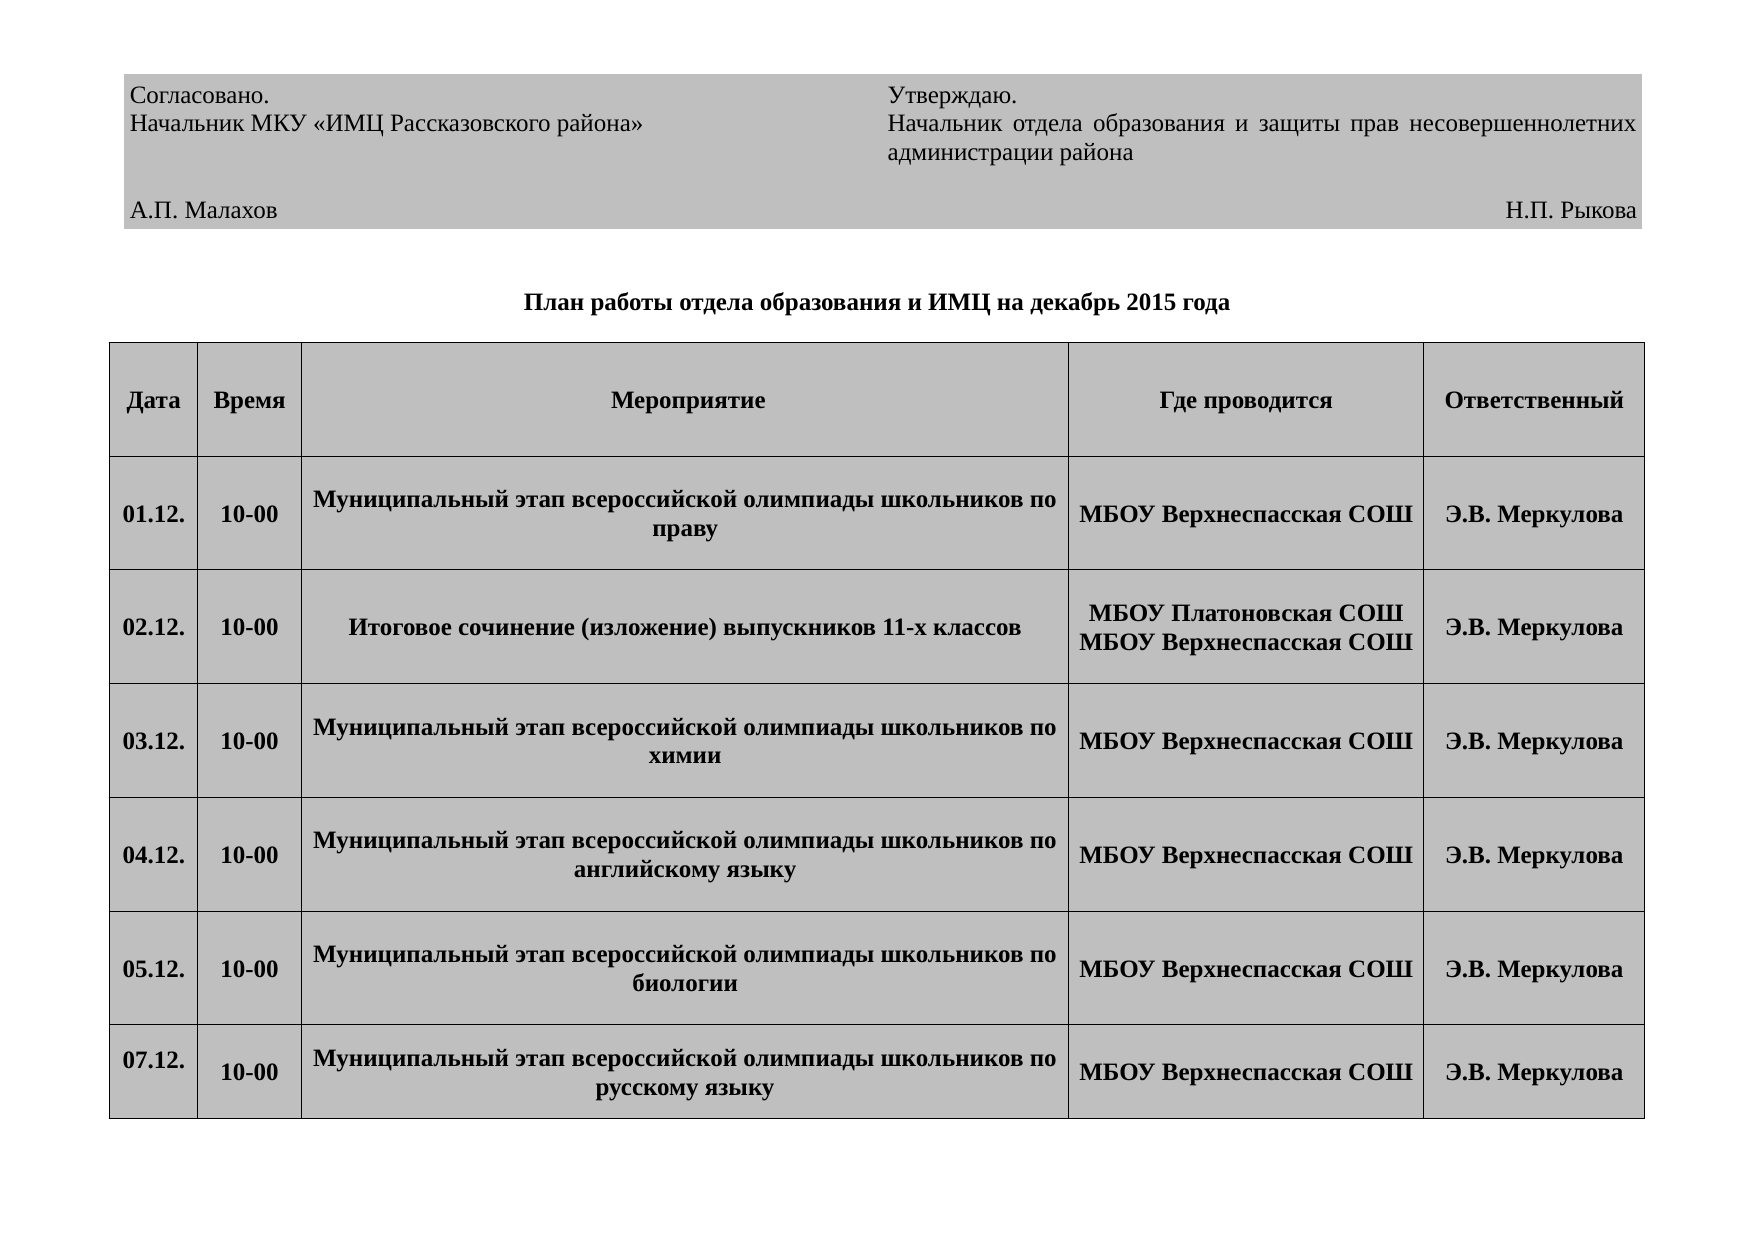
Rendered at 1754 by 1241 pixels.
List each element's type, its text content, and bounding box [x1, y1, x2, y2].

table_header Утверждаю. Начальник отдела образования и защиты прав несовершеннолетних администрации района Н.П. Рыкова [883, 74, 1642, 229]
table_cell 10-00 [198, 912, 301, 1024]
table_cell МБОУ Верхнеспасская СОШ [1069, 457, 1423, 569]
table_header Мероприятие [302, 343, 1068, 456]
table_cell 10-00 [198, 1025, 301, 1118]
table_cell 10-00 [198, 684, 301, 797]
table_cell Э.В. Меркулова [1424, 798, 1644, 911]
table_cell МБОУ Верхнеспасская СОШ [1069, 1025, 1423, 1118]
table_cell МБОУ Платоновская СОШ МБОУ Верхнеспасская СОШ [1069, 570, 1423, 683]
table_cell Муниципальный этап всероссийской олимпиады школьников по праву [302, 457, 1068, 569]
table_cell Э.В. Меркулова [1424, 457, 1644, 569]
table_cell Э.В. Меркулова [1424, 1025, 1644, 1118]
table_header Дата [110, 343, 197, 456]
table_header Где проводится [1069, 343, 1423, 456]
table_cell Муниципальный этап всероссийской олимпиады школьников по английскому языку [302, 798, 1068, 911]
table_cell 10-00 [198, 570, 301, 683]
table_cell МБОУ Верхнеспасская СОШ [1069, 684, 1423, 797]
table_cell Э.В. Меркулова [1424, 912, 1644, 1024]
table_header Согласовано. Начальник МКУ «ИМЦ Рассказовского района» А.П. Малахов [124, 74, 883, 229]
table_cell 05.12. [110, 912, 197, 1024]
table_header Время [198, 343, 301, 456]
table_cell Э.В. Меркулова [1424, 570, 1644, 683]
table_cell Э.В. Меркулова [1424, 684, 1644, 797]
table_cell Муниципальный этап всероссийской олимпиады школьников по биологии [302, 912, 1068, 1024]
table_cell 01.12. [110, 457, 197, 569]
table_cell МБОУ Верхнеспасская СОШ [1069, 912, 1423, 1024]
table_cell 07.12. [110, 1025, 197, 1118]
table_cell 10-00 [198, 798, 301, 911]
table_header Ответственный [1424, 343, 1644, 456]
table_cell Итоговое сочинение (изложение) выпускников 11-х классов [302, 570, 1068, 683]
table_cell МБОУ Верхнеспасская СОШ [1069, 798, 1423, 911]
table_cell 10-00 [198, 457, 301, 569]
text План работы отдела образования и ИМЦ на декабрь 2015 года [118, 287, 1636, 316]
table_cell Муниципальный этап всероссийской олимпиады школьников по русскому языку [302, 1025, 1068, 1118]
table_cell 02.12. [110, 570, 197, 683]
table_cell 03.12. [110, 684, 197, 797]
table_cell 04.12. [110, 798, 197, 911]
table_cell Муниципальный этап всероссийской олимпиады школьников по химии [302, 684, 1068, 797]
